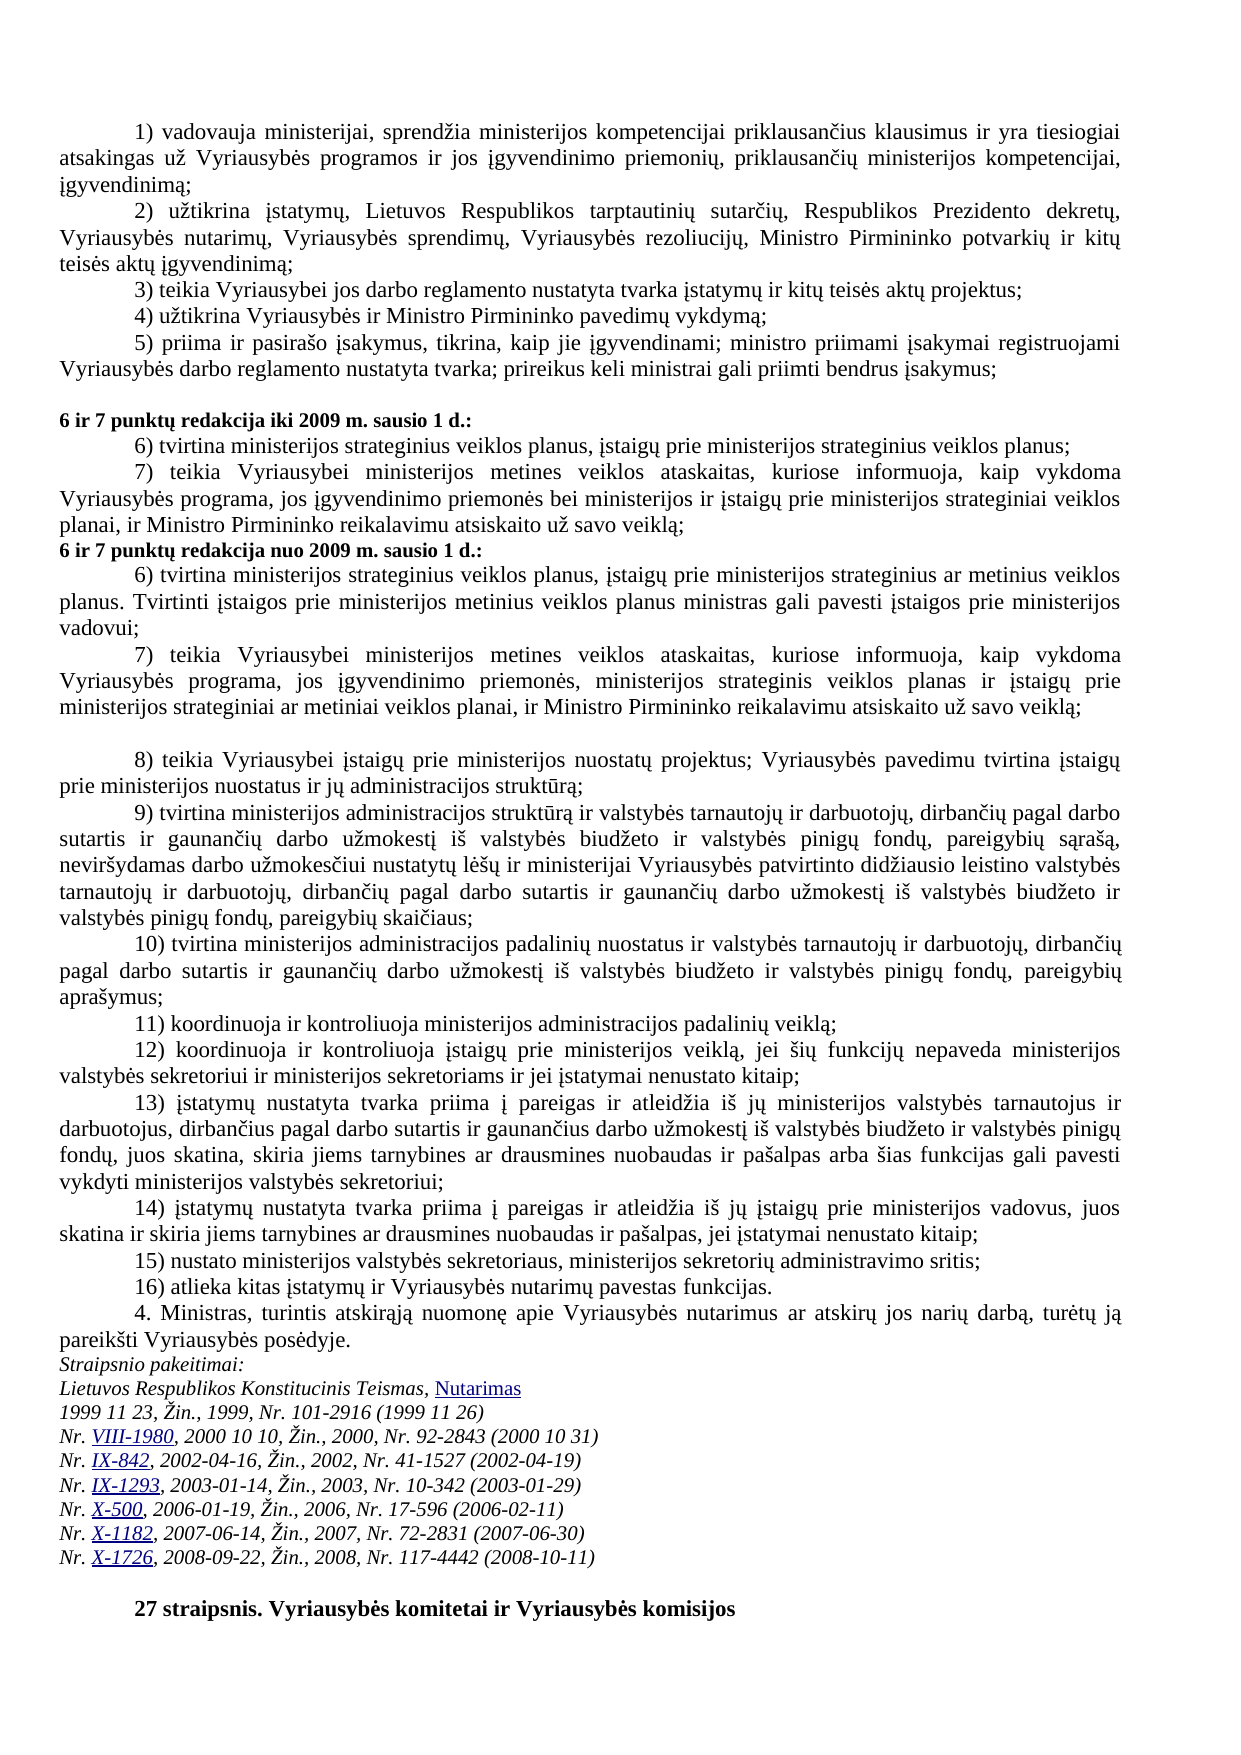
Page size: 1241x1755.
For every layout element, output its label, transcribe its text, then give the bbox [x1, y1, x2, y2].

text Straipsnio pakeitimai: [59, 1352, 1122, 1376]
text Nr. IX-842, 2002-04-16, Žin., 2002, Nr. 41-1527 (2002-04-19) [59, 1448, 1122, 1472]
text 7) teikia Vyriausybei ministerijos metines veiklos ataskaitas, kuriose informuoja, kaip vykdoma Vyriausybės programa, jos įgyvendinimo priemonės, ministerijos strateginis veiklos planas ir įstaigų prie ministerijos strateginiai ar metiniai veiklos planai, ir Ministro Pirmininko reikalavimu atsiskaito už savo veiklą; [59, 641, 1122, 720]
text Lietuvos Respublikos Konstitucinis Teismas, Nutarimas [59, 1376, 1122, 1400]
text 7) teikia Vyriausybei ministerijos metines veiklos ataskaitas, kuriose informuoja, kaip vykdoma Vyriausybės programa, jos įgyvendinimo priemonės bei ministerijos ir įstaigų prie ministerijos strateginiai veiklos planai, ir Ministro Pirmininko reikalavimu atsiskaito už savo veiklą; [59, 458, 1122, 537]
text 13) įstatymų nustatyta tvarka priima į pareigas ir atleidžia iš jų ministerijos valstybės tarnautojus ir darbuotojus, dirbančius pagal darbo sutartis ir gaunančius darbo užmokestį iš valstybės biudžeto ir valstybės pinigų fondų, juos skatina, skiria jiems tarnybines ar drausmines nuobaudas ir pašalpas arba šias funkcijas gali pavesti vykdyti ministerijos valstybės sekretoriui; [59, 1089, 1122, 1194]
text 6) tvirtina ministerijos strateginius veiklos planus, įstaigų prie ministerijos strateginius ar metinius veiklos planus. Tvirtinti įstaigos prie ministerijos metinius veiklos planus ministras gali pavesti įstaigos prie ministerijos vadovui; [59, 562, 1122, 641]
text 3) teikia Vyriausybei jos darbo reglamento nustatyta tvarka įstatymų ir kitų teisės aktų projektus; [59, 276, 1122, 303]
text 6) tvirtina ministerijos strateginius veiklos planus, įstaigų prie ministerijos strateginius veiklos planus; [59, 432, 1122, 458]
text 14) įstatymų nustatyta tvarka priima į pareigas ir atleidžia iš jų įstaigų prie ministerijos vadovus, juos skatina ir skiria jiems tarnybines ar drausmines nuobaudas ir pašalpas, jei įstatymai nenustato kitaip; [59, 1194, 1122, 1247]
text 15) nustato ministerijos valstybės sekretoriaus, ministerijos sekretorių administravimo sritis; [59, 1247, 1122, 1273]
text Nr. X-1182, 2007-06-14, Žin., 2007, Nr. 72-2831 (2007-06-30) [59, 1521, 1122, 1545]
text 9) tvirtina ministerijos administracijos struktūrą ir valstybės tarnautojų ir darbuotojų, dirbančių pagal darbo sutartis ir gaunančių darbo užmokestį iš valstybės biudžeto ir valstybės pinigų fondų, pareigybių sąrašą, neviršydamas darbo užmokesčiui nustatytų lėšų ir ministerijai Vyriausybės patvirtinto didžiausio leistino valstybės tarnautojų ir darbuotojų, dirbančių pagal darbo sutartis ir gaunančių darbo užmokestį iš valstybės biudžeto ir valstybės pinigų fondų, pareigybių skaičiaus; [59, 799, 1122, 931]
text 12) koordinuoja ir kontroliuoja įstaigų prie ministerijos veiklą, jei šių funkcijų nepaveda ministerijos valstybės sekretoriui ir ministerijos sekretoriams ir jei įstatymai nenustato kitaip; [59, 1036, 1122, 1089]
text Nr. IX-1293, 2003-01-14, Žin., 2003, Nr. 10-342 (2003-01-29) [59, 1472, 1122, 1497]
text Nr. VIII-1980, 2000 10 10, Žin., 2000, Nr. 92-2843 (2000 10 31) [59, 1424, 1122, 1448]
text 1) vadovauja ministerijai, sprendžia ministerijos kompetencijai priklausančius klausimus ir yra tiesiogiai atsakingas už Vyriausybės programos ir jos įgyvendinimo priemonių, priklausančių ministerijos kompetencijai, įgyvendinimą; [59, 118, 1122, 197]
text 10) tvirtina ministerijos administracijos padalinių nuostatus ir valstybės tarnautojų ir darbuotojų, dirbančių pagal darbo sutartis ir gaunančių darbo užmokestį iš valstybės biudžeto ir valstybės pinigų fondų, pareigybių aprašymus; [59, 931, 1122, 1009]
text Nr. X-500, 2006-01-19, Žin., 2006, Nr. 17-596 (2006-02-11) [59, 1497, 1122, 1521]
text 16) atlieka kitas įstatymų ir Vyriausybės nutarimų pavestas funkcijas. [59, 1273, 1122, 1299]
text 6 ir 7 punktų redakcija iki 2009 m. sausio 1 d.: [59, 408, 1122, 432]
text 4) užtikrina Vyriausybės ir Ministro Pirmininko pavedimų vykdymą; [59, 303, 1122, 329]
text 1999 11 23, Žin., 1999, Nr. 101-2916 (1999 11 26) [59, 1400, 1122, 1424]
text 2) užtikrina įstatymų, Lietuvos Respublikos tarptautinių sutarčių, Respublikos Prezidento dekretų, Vyriausybės nutarimų, Vyriausybės sprendimų, Vyriausybės rezoliucijų, Ministro Pirmininko potvarkių ir kitų teisės aktų įgyvendinimą; [59, 197, 1122, 276]
text 5) priima ir pasirašo įsakymus, tikrina, kaip jie įgyvendinami; ministro priimami įsakymai registruojami Vyriausybės darbo reglamento nustatyta tvarka; prireikus keli ministrai gali priimti bendrus įsakymus; [59, 329, 1122, 382]
text 8) teikia Vyriausybei įstaigų prie ministerijos nuostatų projektus; Vyriausybės pavedimu tvirtina įstaigų prie ministerijos nuostatus ir jų administracijos struktūrą; [59, 746, 1122, 799]
text Nr. X-1726, 2008-09-22, Žin., 2008, Nr. 117-4442 (2008-10-11) [59, 1545, 1122, 1569]
text 27 straipsnis. Vyriausybės komitetai ir Vyriausybės komisijos [59, 1595, 1122, 1621]
text 6 ir 7 punktų redakcija nuo 2009 m. sausio 1 d.: [59, 537, 1122, 562]
text 4. Ministras, turintis atskirąją nuomonę apie Vyriausybės nutarimus ar atskirų jos narių darbą, turėtų ją pareikšti Vyriausybės posėdyje. [59, 1299, 1122, 1352]
text 11) koordinuoja ir kontroliuoja ministerijos administracijos padalinių veiklą; [59, 1009, 1122, 1036]
